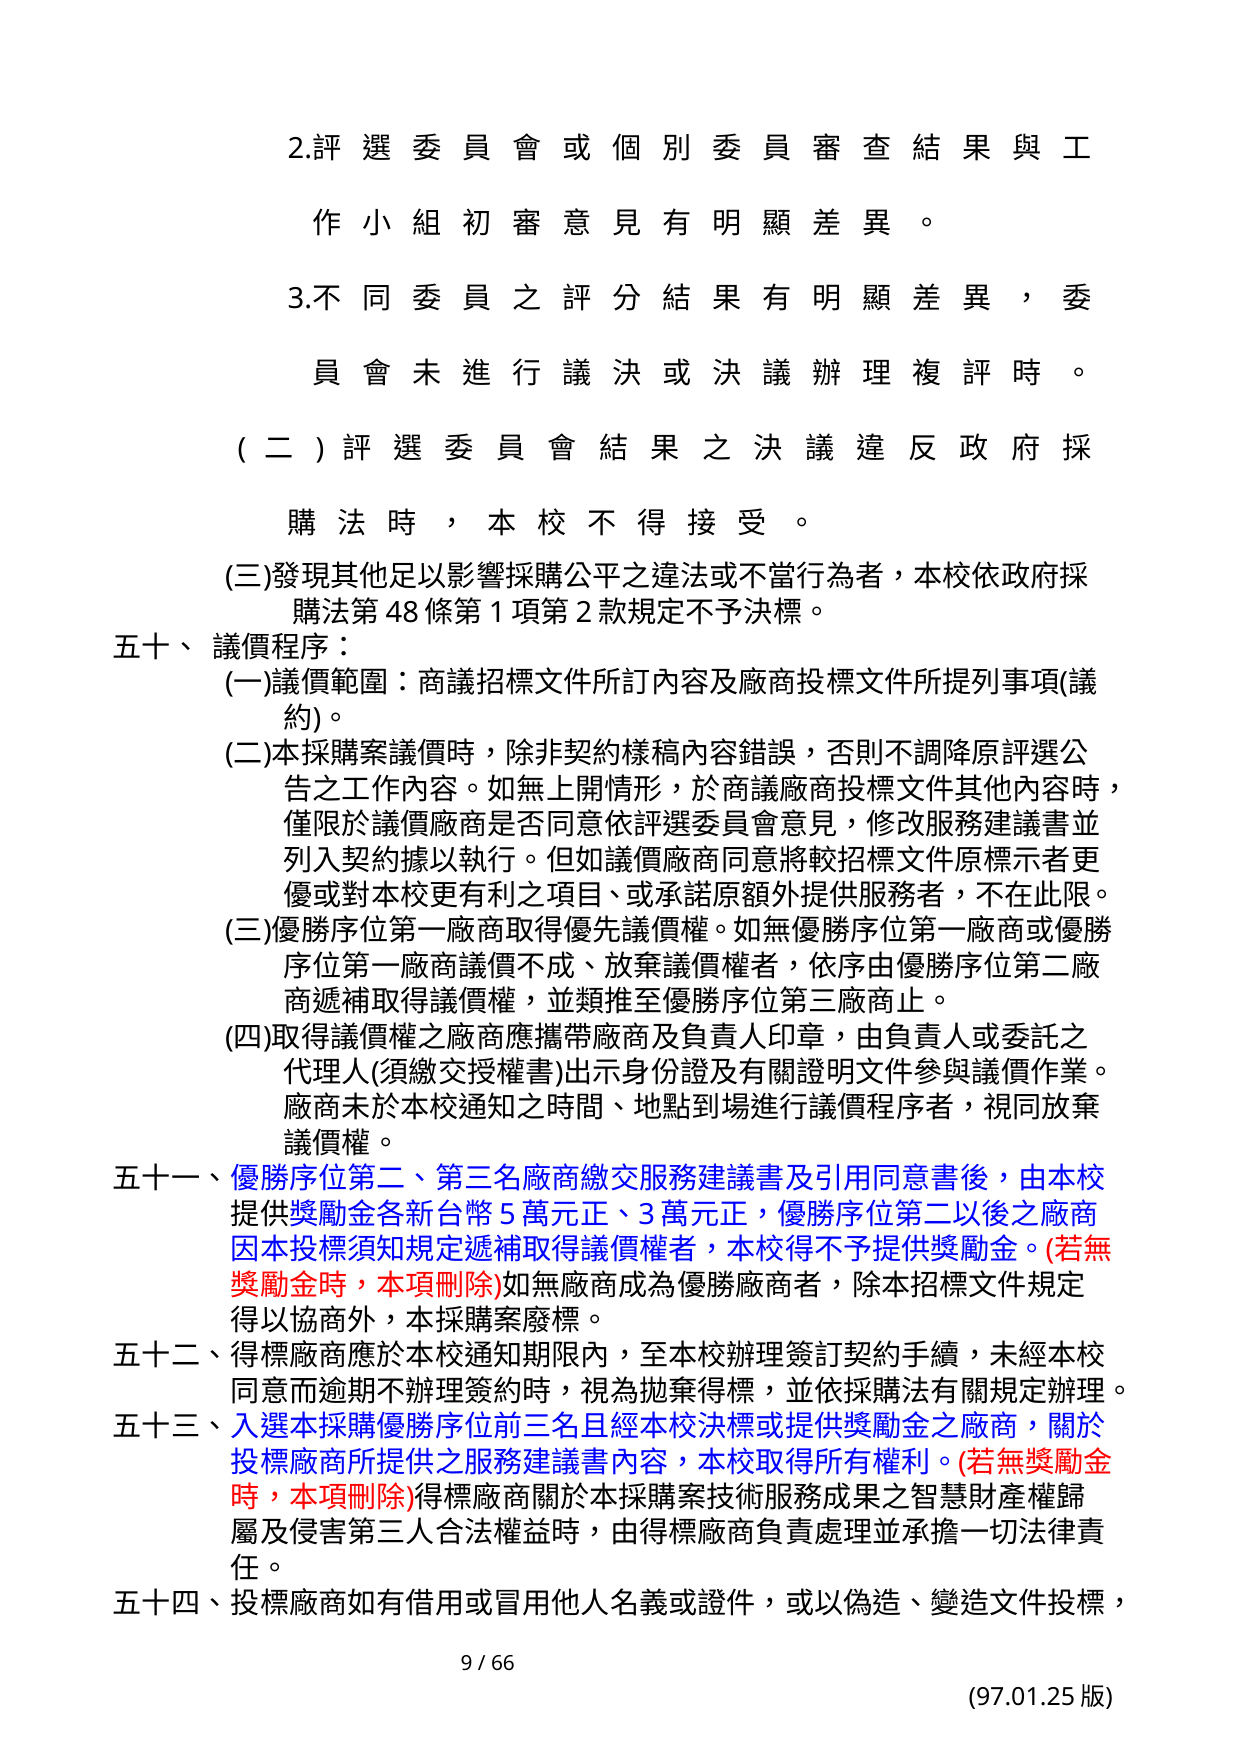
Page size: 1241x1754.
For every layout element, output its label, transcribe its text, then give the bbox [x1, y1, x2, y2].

text (一)議價範圍：商議招標文件所訂內容及廠商投標文件所提列事項(議約)。 [225, 664, 1112, 735]
text (三)發現其他足以影響採購公平之違法或不當行為者，本校依政府採購法第48條第1項第2款規定不予決標。 [225, 558, 1112, 629]
text (四)取得議價權之廠商應攜帶廠商及負責人印章，由負責人或委託之代理人(須繳交授權書)出示身份證及有關證明文件參與議價作業。廠商未於本校通知之時間、地點到場進行議價程序者，視同放棄議價權。 [225, 1019, 1112, 1160]
text (二)評選委員會結果之決議違反政府採購法時，本校不得接受。 [225, 408, 1112, 558]
text 2.評選委員會或個別委員審查結果與工作小組初審意見有明顯差異。 [287, 108, 1112, 258]
list 投標廠商如有借用或冒用他人名義或證件，或以偽造、變造文件投標，或偽造變造投標文件經查屬實者，本校即取消該廠商之參加評選資格，並得依採購法第50條暨第101條規定辦理。 [112, 1585, 1112, 1621]
list 議價程序： [112, 629, 1112, 664]
text (三)優勝序位第一廠商取得優先議價權。如無優勝序位第一廠商或優勝序位第一廠商議價不成、放棄議價權者，依序由優勝序位第二廠商遞補取得議價權，並類推至優勝序位第三廠商止。 [225, 912, 1112, 1019]
list 優勝序位第二、第三名廠商繳交服務建議書及引用同意書後，由本校提供獎勵金各新台幣5萬元正、3萬元正，優勝序位第二以後之廠商因本投標須知規定遞補取得議價權者，本校得不予提供獎勵金。(若無獎勵金時，本項刪除)如無廠商成為優勝廠商者，除本招標文件規定得以協商外，本採購案廢標。 [112, 1160, 1112, 1337]
list 得標廠商應於本校通知期限內，至本校辦理簽訂契約手續，未經本校同意而逾期不辦理簽約時，視為拋棄得標，並依採購法有關規定辦理。 [112, 1337, 1112, 1408]
text 3.不同委員之評分結果有明顯差異，委員會未進行議決或決議辦理複評時。 [287, 258, 1112, 408]
text (二)本採購案議價時，除非契約樣稿內容錯誤，否則不調降原評選公告之工作內容。如無上開情形，於商議廠商投標文件其他內容時，僅限於議價廠商是否同意依評選委員會意見，修改服務建議書並列入契約據以執行。但如議價廠商同意將較招標文件原標示者更優或對本校更有利之項目、或承諾原額外提供服務者，不在此限。 [225, 735, 1112, 912]
list 入選本採購優勝序位前三名且經本校決標或提供獎勵金之廠商，關於投標廠商所提供之服務建議書內容，本校取得所有權利。(若無獎勵金時，本項刪除)得標廠商關於本採購案技術服務成果之智慧財產權歸屬及侵害第三人合法權益時，由得標廠商負責處理並承擔一切法律責任。 [112, 1408, 1112, 1585]
